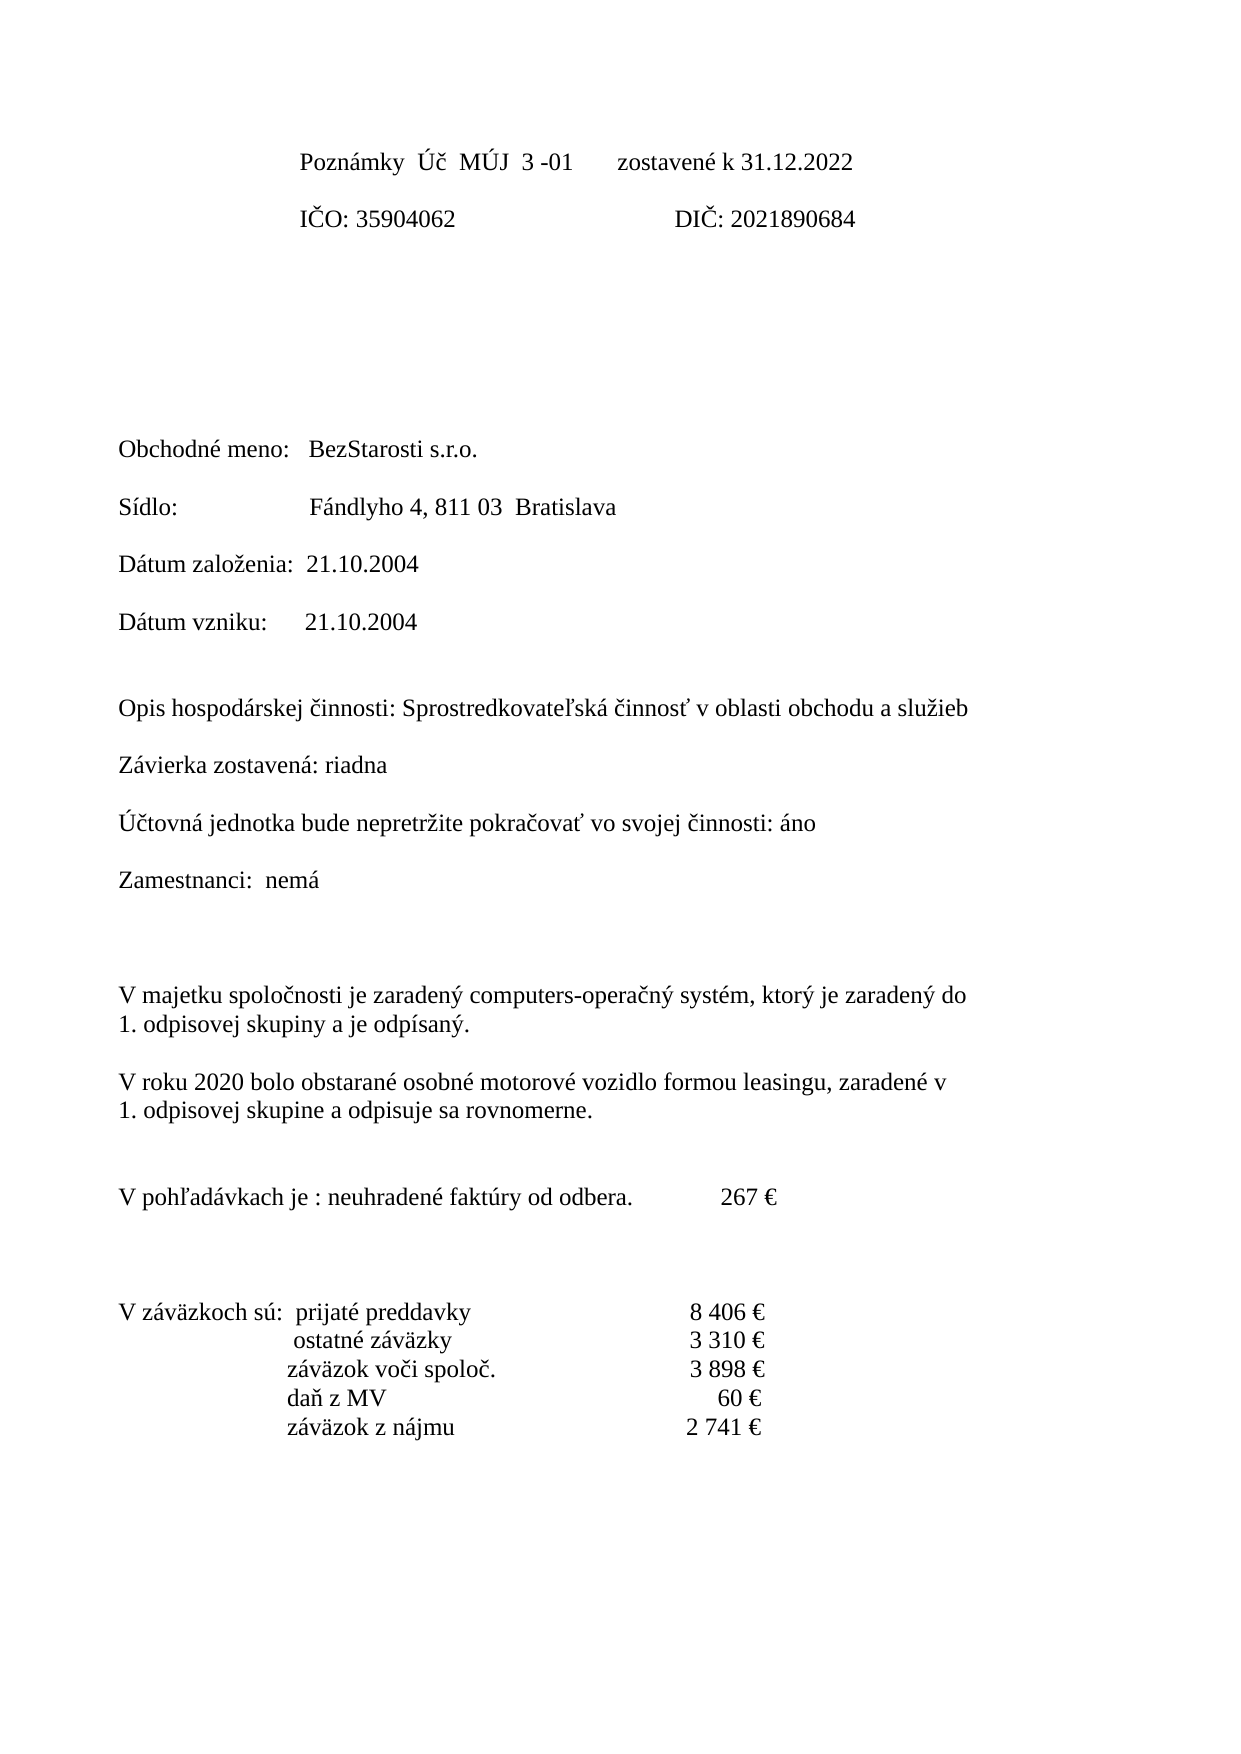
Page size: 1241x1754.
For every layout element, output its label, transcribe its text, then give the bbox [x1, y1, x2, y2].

text Opis hospodárskej činnosti: Sprostredkovateľská činnosť v oblasti obchodu a služieb [118, 693, 1122, 722]
text 1. odpisovej skupine a odpisuje sa rovnomerne. [118, 1096, 1122, 1124]
text V pohľadávkach je : neuhradené faktúry od odbera. 267 € [118, 1182, 1122, 1211]
text ostatné záväzky 3 310 € [118, 1326, 1122, 1354]
text V záväzkoch sú: prijaté preddavky 8 406 € [118, 1297, 1122, 1326]
text Dátum založenia: 21.10.2004 [118, 549, 1122, 578]
text Závierka zostavená: riadna [118, 751, 1122, 779]
text Zamestnanci: nemá [118, 866, 1122, 894]
text Poznámky Úč MÚJ 3 -01 zostavené k 31.12.2022 [118, 147, 1122, 176]
text V roku 2020 bolo obstarané osobné motorové vozidlo formou leasingu, zaradené v [118, 1067, 1122, 1096]
text Obchodné meno: BezStarosti s.r.o. [118, 434, 1122, 463]
text Sídlo: Fándlyho 4, 811 03 Bratislava [118, 492, 1122, 521]
text daň z MV 60 € [118, 1383, 1122, 1412]
text Účtovná jednotka bude nepretržite pokračovať vo svojej činnosti: áno [118, 808, 1122, 837]
text záväzok voči spoloč. 3 898 € [118, 1354, 1122, 1383]
text IČO: 35904062 DIČ: 2021890684 [118, 204, 1122, 233]
text záväzok z nájmu 2 741 € [118, 1412, 1122, 1441]
text V majetku spoločnosti je zaradený computers-operačný systém, ktorý je zaradený do [118, 981, 1122, 1009]
text Dátum vzniku: 21.10.2004 [118, 607, 1122, 636]
text 1. odpisovej skupiny a je odpísaný. [118, 1009, 1122, 1038]
